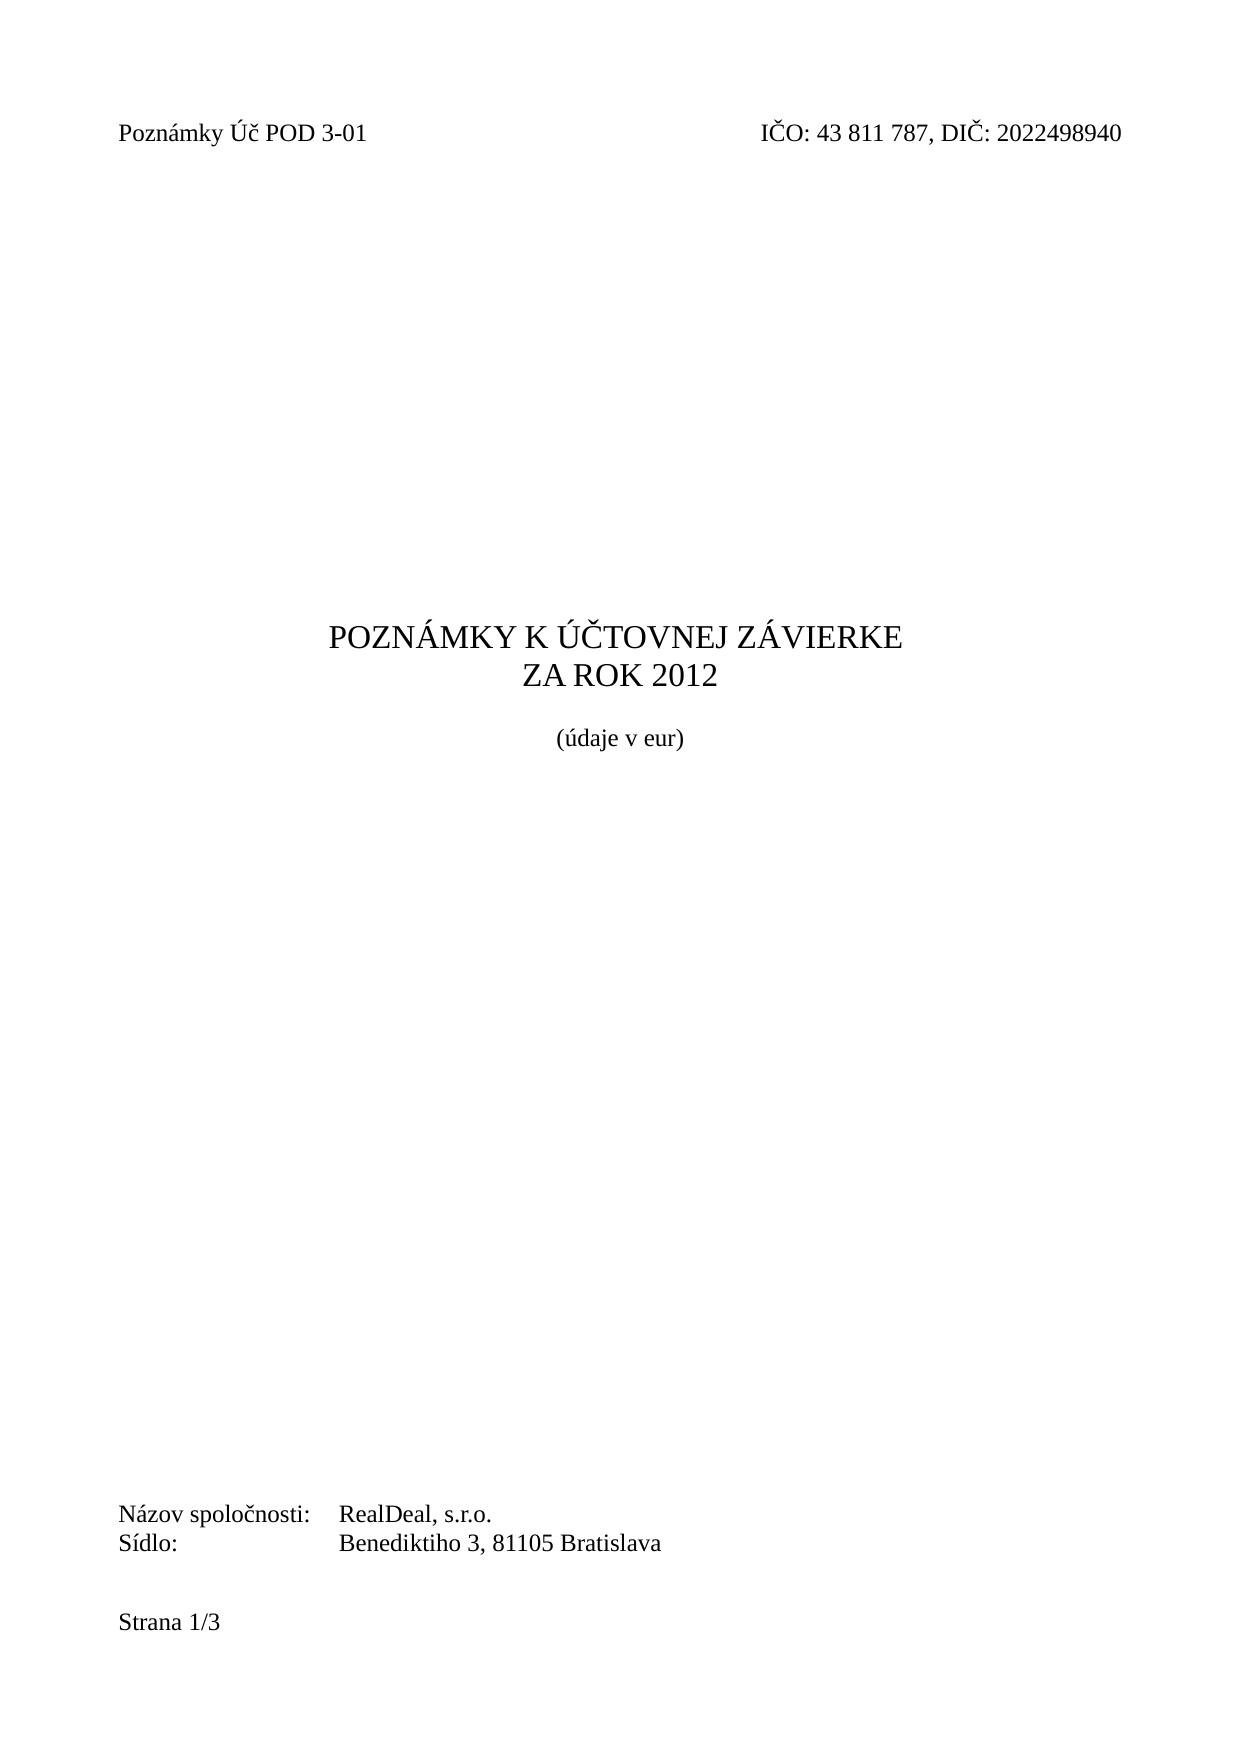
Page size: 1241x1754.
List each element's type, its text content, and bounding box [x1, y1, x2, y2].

text (údaje v eur) [118, 723, 1122, 751]
text Názov spoločnosti: RealDeal, s.r.o. [118, 1499, 1122, 1528]
text ZA ROK 2012 [118, 656, 1122, 694]
text POZNÁMKY K ÚČTOVNEJ ZÁVIERKE [118, 617, 1122, 656]
text Sídlo: Benediktiho 3, 81105 Bratislava [118, 1528, 1122, 1556]
